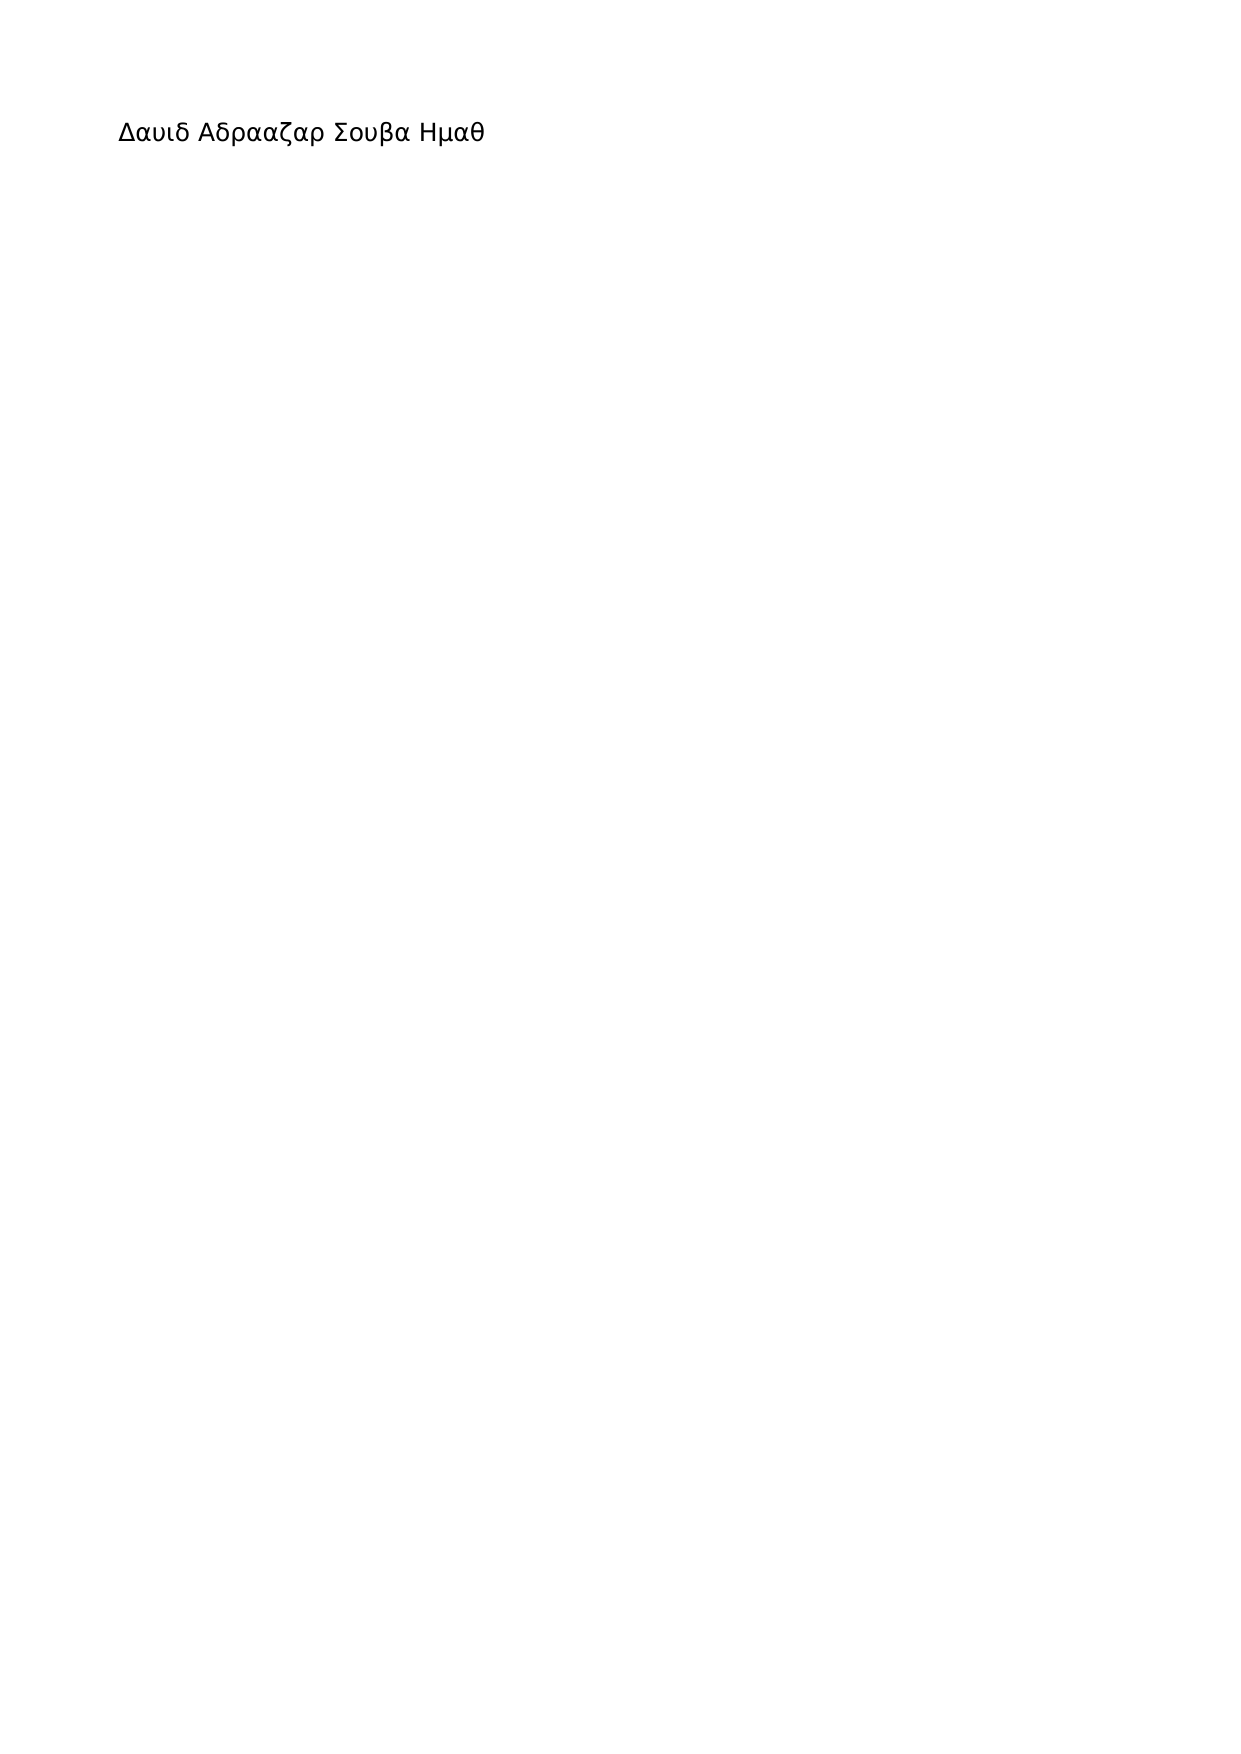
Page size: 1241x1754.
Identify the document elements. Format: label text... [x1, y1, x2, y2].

text Δαυιδ Αδρααζαρ Σουβα Ημαθ [118, 118, 1122, 147]
